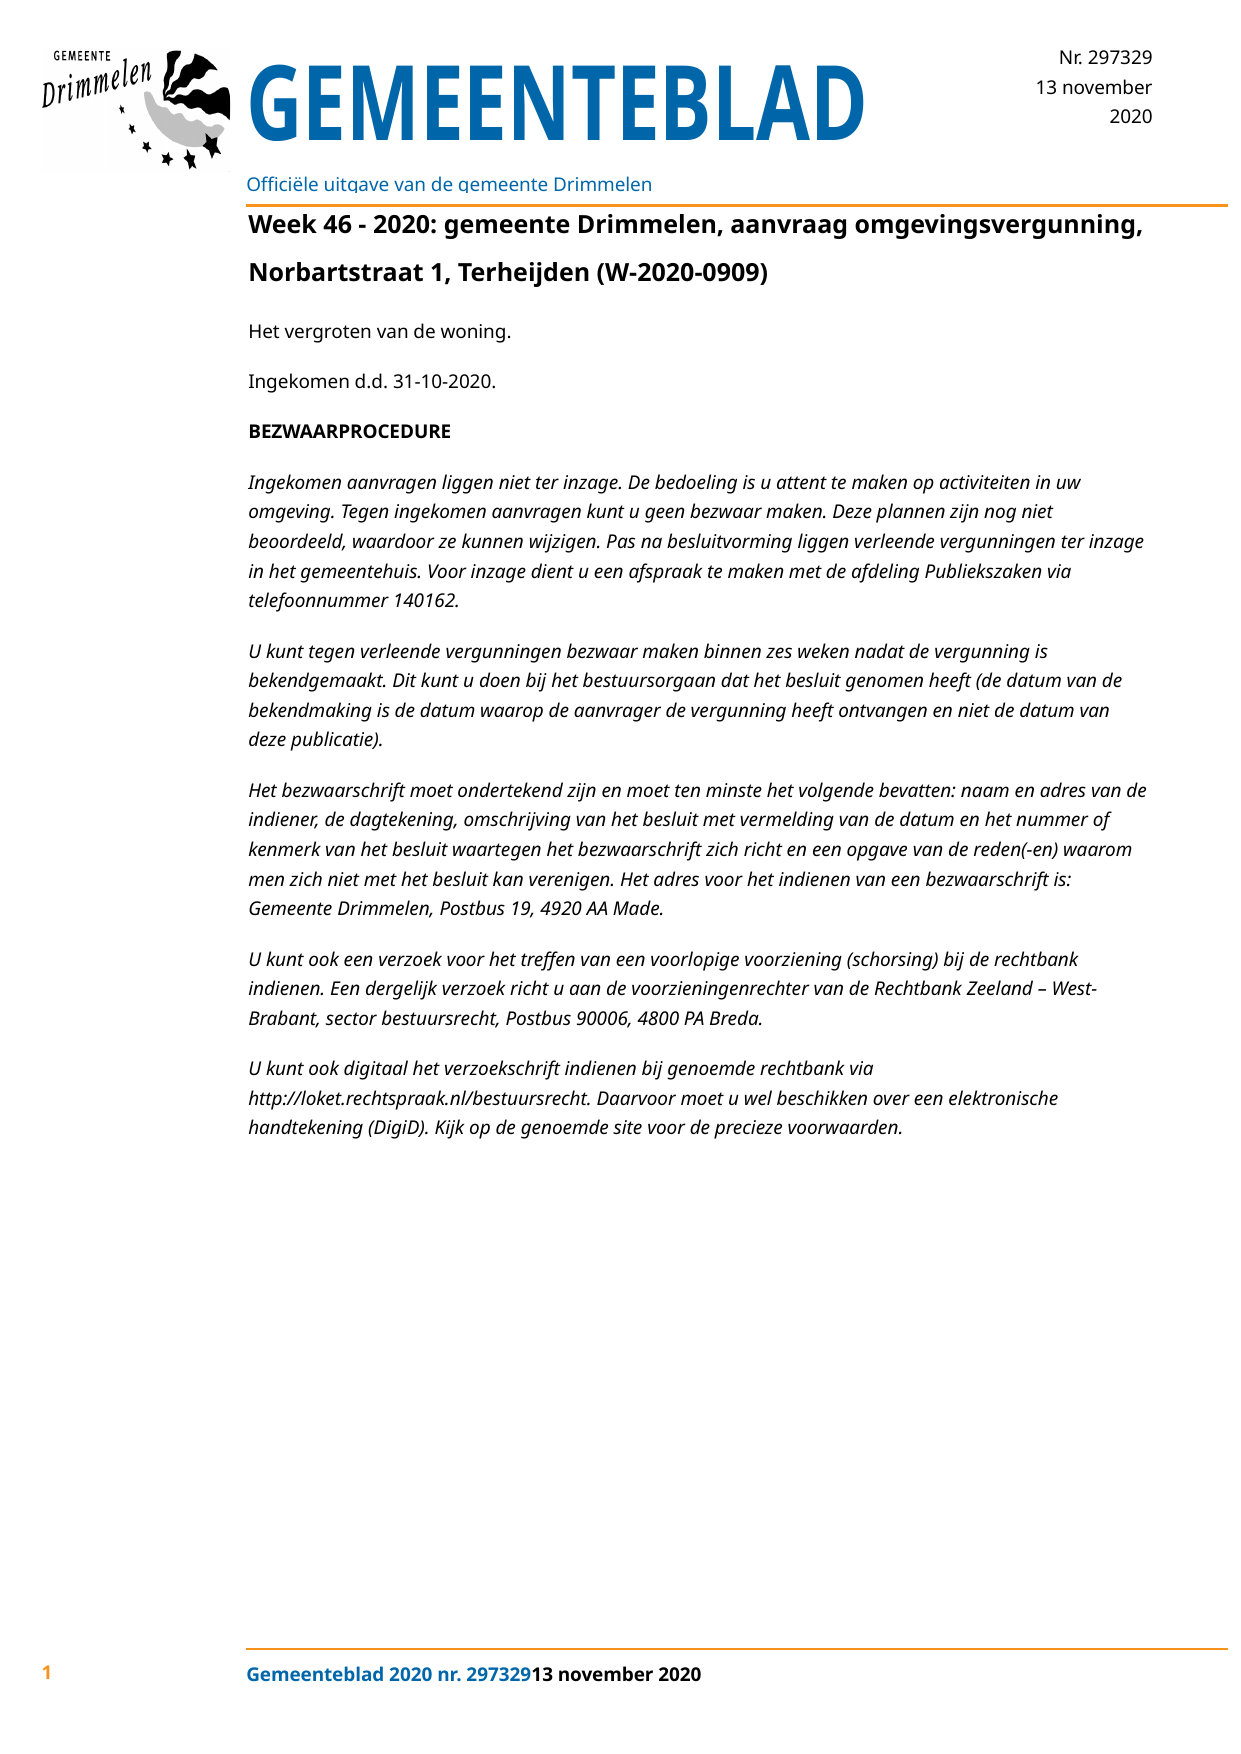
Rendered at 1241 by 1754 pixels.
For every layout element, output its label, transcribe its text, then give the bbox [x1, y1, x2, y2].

text U kunt ook een verzoek voor het treffen van een voorlopige voorziening (schorsing) bij de rechtbank indienen. Een dergelijk verzoek richt u aan de voorzieningenrechter van de Rechtbank Zeeland – West-Brabant, sector bestuursrecht, Postbus 90006, 4800 PA Breda. [248, 946, 1152, 1031]
text Ingekomen d.d. 31-10-2020. [248, 368, 1152, 394]
text Het bezwaarschrift moet ondertekend zijn en moet ten minste het volgende bevatten: naam en adres van de indiener, de dagtekening, omschrijving van het besluit met vermelding van de datum en het nummer of kenmerk van het besluit waartegen het bezwaarschrift zich richt en een opgave van de reden(-en) waarom men zich niet met het besluit kan verenigen. Het adres voor het indienen van een bezwaarschrift is: Gemeente Drimmelen, Postbus 19, 4920 AA Made. [248, 777, 1152, 921]
text Week 46 - 2020: gemeente Drimmelen, aanvraag omgevingsvergunning, Norbartstraat 1, Terheijden (W-2020-0909) [248, 207, 1152, 288]
text Het vergroten van de woning. [248, 318, 1152, 344]
text BEZWAARPROCEDURE [248, 419, 1152, 444]
text Ingekomen aanvragen liggen niet ter inzage. De bedoeling is u attent te maken op activiteiten in uw omgeving. Tegen ingekomen aanvragen kunt u geen bezwaar maken. Deze plannen zijn nog niet beoordeeld, waardoor ze kunnen wijzigen. Pas na besluitvorming liggen verleende vergunningen ter inzage in het gemeentehuis. Voor inzage dient u een afspraak te maken met de afdeling Publiekszaken via telefoonnummer 140162. [248, 469, 1152, 613]
text U kunt ook digitaal het verzoekschrift indienen bij genoemde rechtbank via http://loket.rechtspraak.nl/bestuursrecht. Daarvoor moet u wel beschikken over een elektronische handtekening (DigiD). Kijk op de genoemde site voor de precieze voorwaarden. [248, 1055, 1152, 1140]
text U kunt tegen verleende vergunningen bezwaar maken binnen zes weken nadat de vergunning is bekendgemaakt. Dit kunt u doen bij het bestuursorgaan dat het besluit genomen heeft (de datum van de bekendmaking is de datum waarop de aanvrager de vergunning heeft ontvangen en niet de datum van deze publicatie). [248, 638, 1152, 752]
picture [41, 47, 231, 172]
